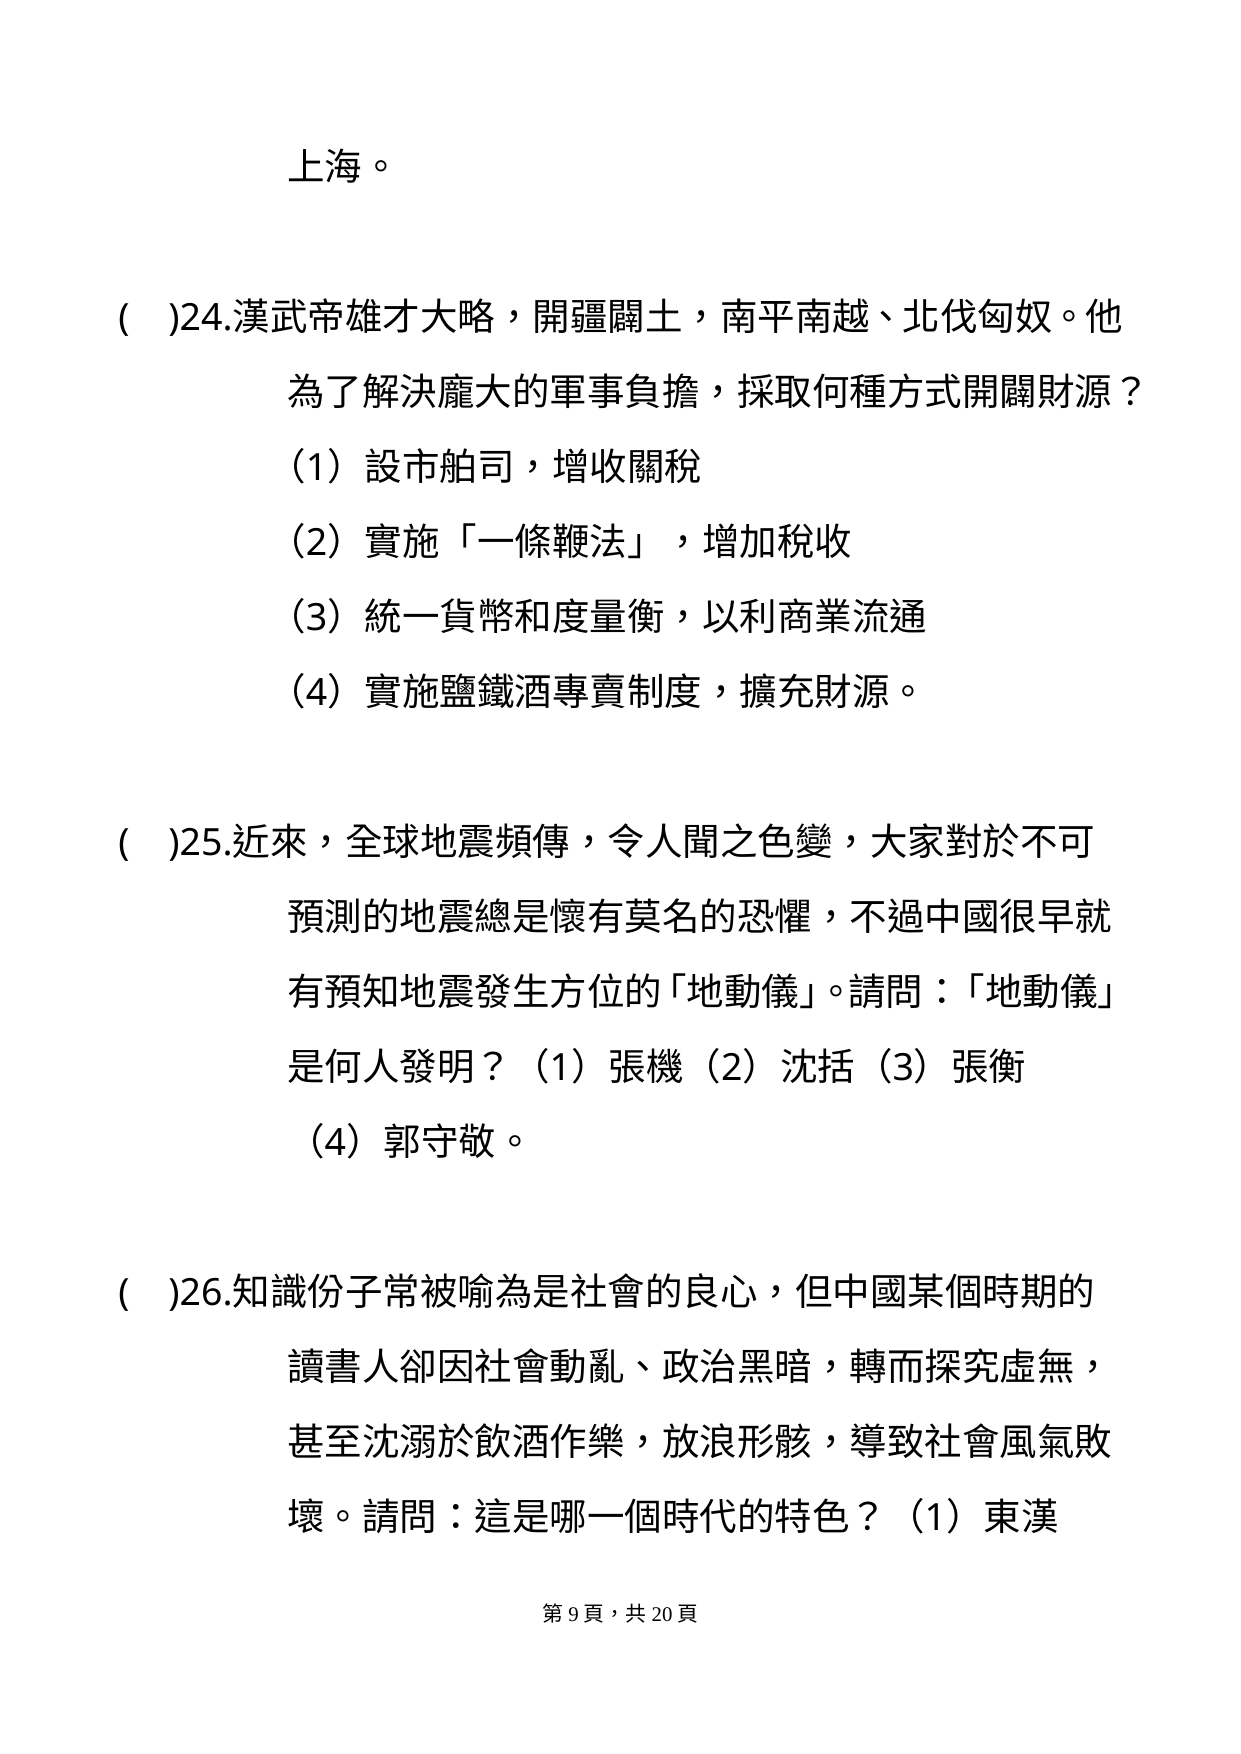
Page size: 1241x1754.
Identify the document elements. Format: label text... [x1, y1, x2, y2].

text ( )25.近來，全球地震頻傳，令人聞之色變，大家對於不可預測的地震總是懷有莫名的恐懼，不過中國很早就有預知地震發生方位的「地動儀」。請問：「地動儀」是何人發明？（1）張機（2）沈括（3）張衡（4）郭守敬。 [118, 801, 1122, 1176]
text （3）統一貨幣和度量衡，以利商業流通 [218, 576, 1122, 651]
text ( )24.漢武帝雄才大略，開疆闢土，南平南越、北伐匈奴。他為了解決龐大的軍事負擔，採取何種方式開闢財源？ [118, 276, 1122, 426]
text ( )26.知識份子常被喻為是社會的良心，但中國某個時期的讀書人卻因社會動亂、政治黑暗，轉而探究虛無，甚至沈溺於飲酒作樂，放浪形骸，導致社會風氣敗壞。請問：這是哪一個時代的特色？（1）東漢 [118, 1251, 1122, 1551]
text （2）實施「一條鞭法」，增加稅收 [218, 501, 1122, 576]
text （1）設市舶司，增收關稅 [218, 426, 1122, 501]
text （4）實施鹽鐵酒專賣制度，擴充財源。 [236, 651, 1122, 726]
text 上海。 [118, 126, 1122, 201]
